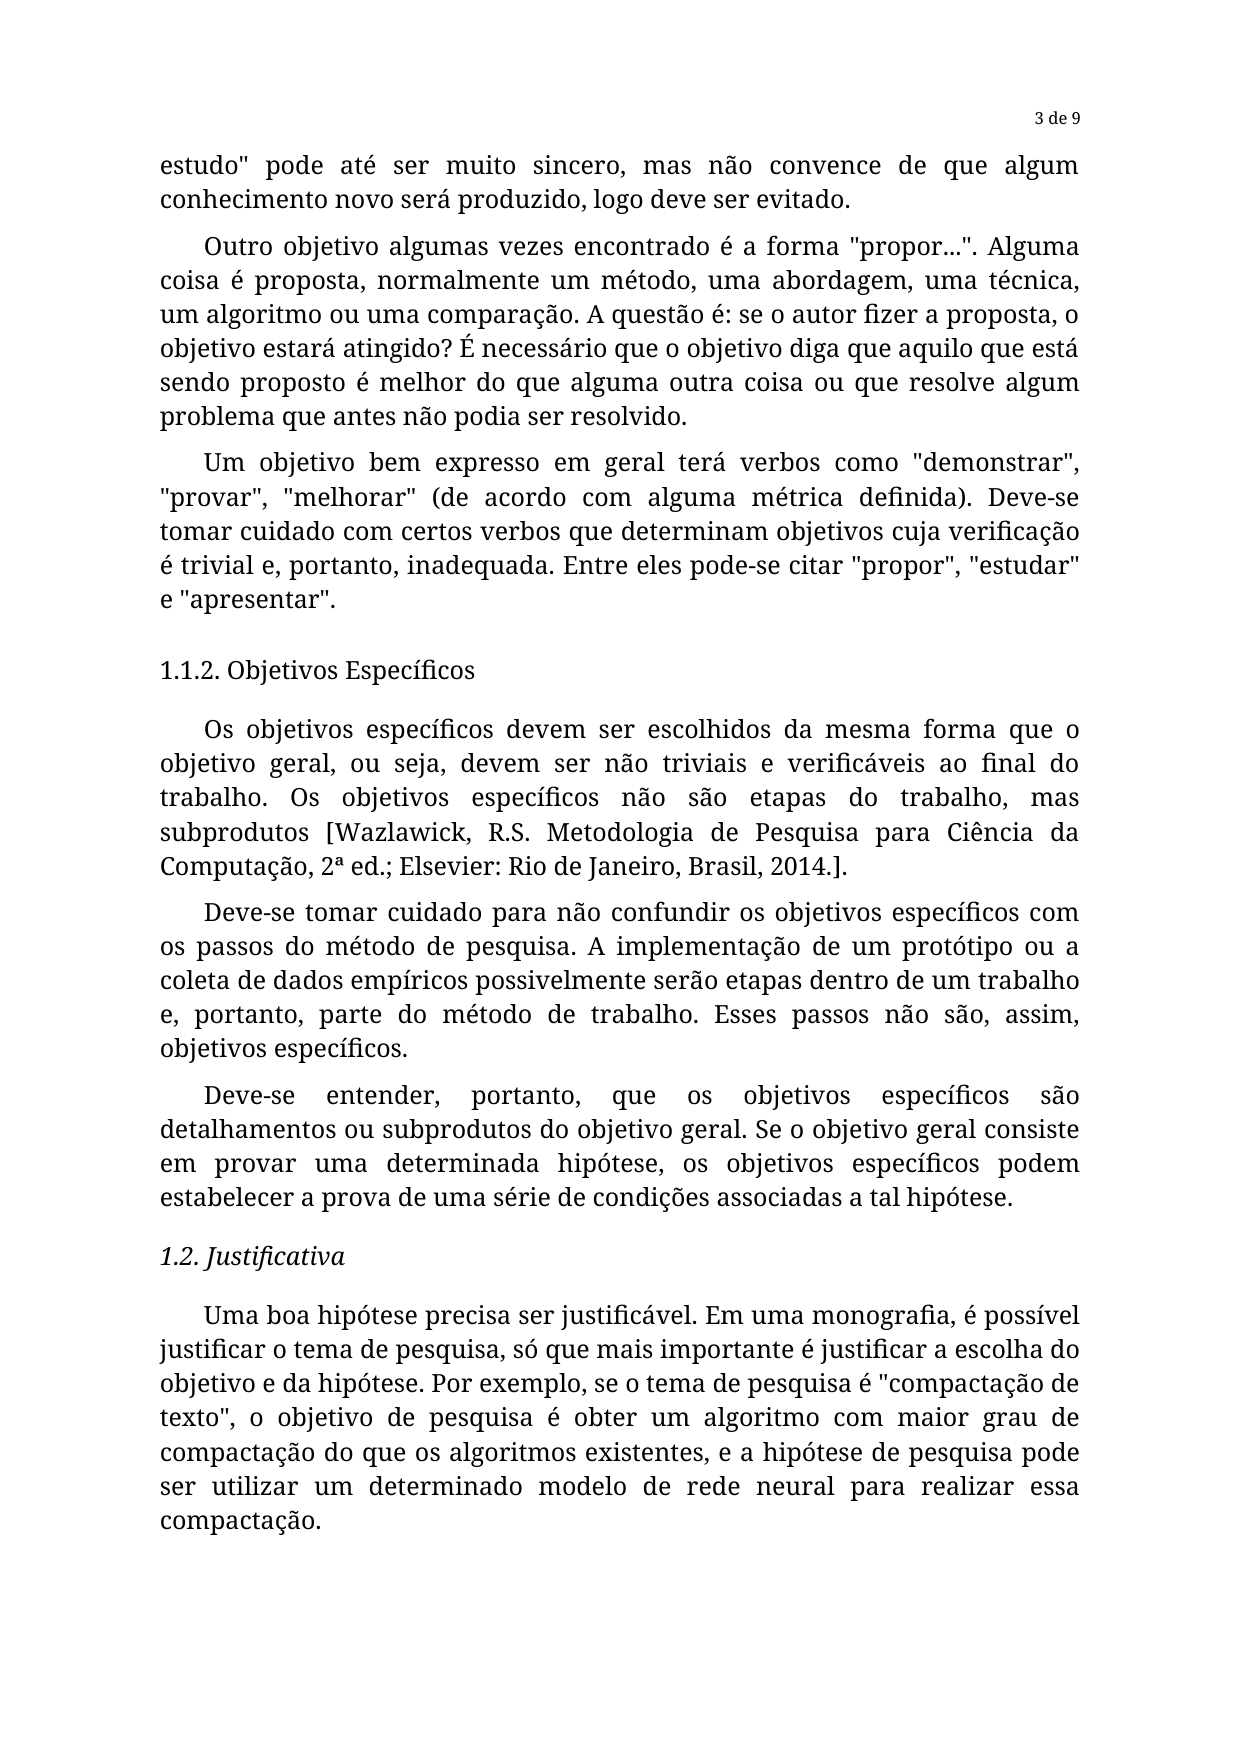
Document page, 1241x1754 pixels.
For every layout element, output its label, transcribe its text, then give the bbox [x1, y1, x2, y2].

list Os objetivos específicos devem ser escolhidos da mesma forma que o objetivo geral, ou seja, devem ser não triviais e verificáveis ao final do trabalho. Os objetivos específicos não são etapas do trabalho, mas subprodutos [2]. [159, 712, 1081, 882]
list Deve-se tomar cuidado para não confundir os objetivos específicos com os passos do método de pesquisa. A implementação de um protótipo ou a coleta de dados empíricos possivelmente serão etapas dentro de um trabalho e, portanto, parte do método de trabalho. Esses passos não são, assim, objetivos específicos. [159, 895, 1081, 1065]
list Outro objetivo algumas vezes encontrado é a forma "propor...". Alguma coisa é proposta, normalmente um método, uma abordagem, uma técnica, um algoritmo ou uma comparação. A questão é: se o autor fizer a proposta, o objetivo estará atingido? É necessário que o objetivo diga que aquilo que está sendo proposto é melhor do que alguma outra coisa ou que resolve algum problema que antes não podia ser resolvido. [159, 228, 1081, 433]
subtitle 1.2. Justificativa [159, 1239, 1081, 1273]
subtitle 1.1.2. Objetivos Específicos [159, 653, 1081, 687]
list estudo" pode até ser muito sincero, mas não convence de que algum conhecimento novo será produzido, logo deve ser evitado. [159, 148, 1081, 216]
list Uma boa hipótese precisa ser justificável. Em uma monografia, é possível justificar o tema de pesquisa, só que mais importante é justificar a escolha do objetivo e da hipótese. Por exemplo, se o tema de pesquisa é "compactação de texto", o objetivo de pesquisa é obter um algoritmo com maior grau de compactação do que os algoritmos existentes, e a hipótese de pesquisa pode ser utilizar um determinado modelo de rede neural para realizar essa compactação. [159, 1298, 1081, 1536]
list Um objetivo bem expresso em geral terá verbos como "demonstrar", "provar", "melhorar" (de acordo com alguma métrica definida). Deve-se tomar cuidado com certos verbos que determinam objetivos cuja verificação é trivial e, portanto, inadequada. Entre eles pode-se citar "propor", "estudar" e "apresentar". [159, 445, 1081, 615]
list Deve-se entender, portanto, que os objetivos específicos são detalhamentos ou subprodutos do objetivo geral. Se o objetivo geral consiste em provar uma determinada hipótese, os objetivos específicos podem estabelecer a prova de uma série de condições associadas a tal hipótese. [159, 1078, 1081, 1214]
